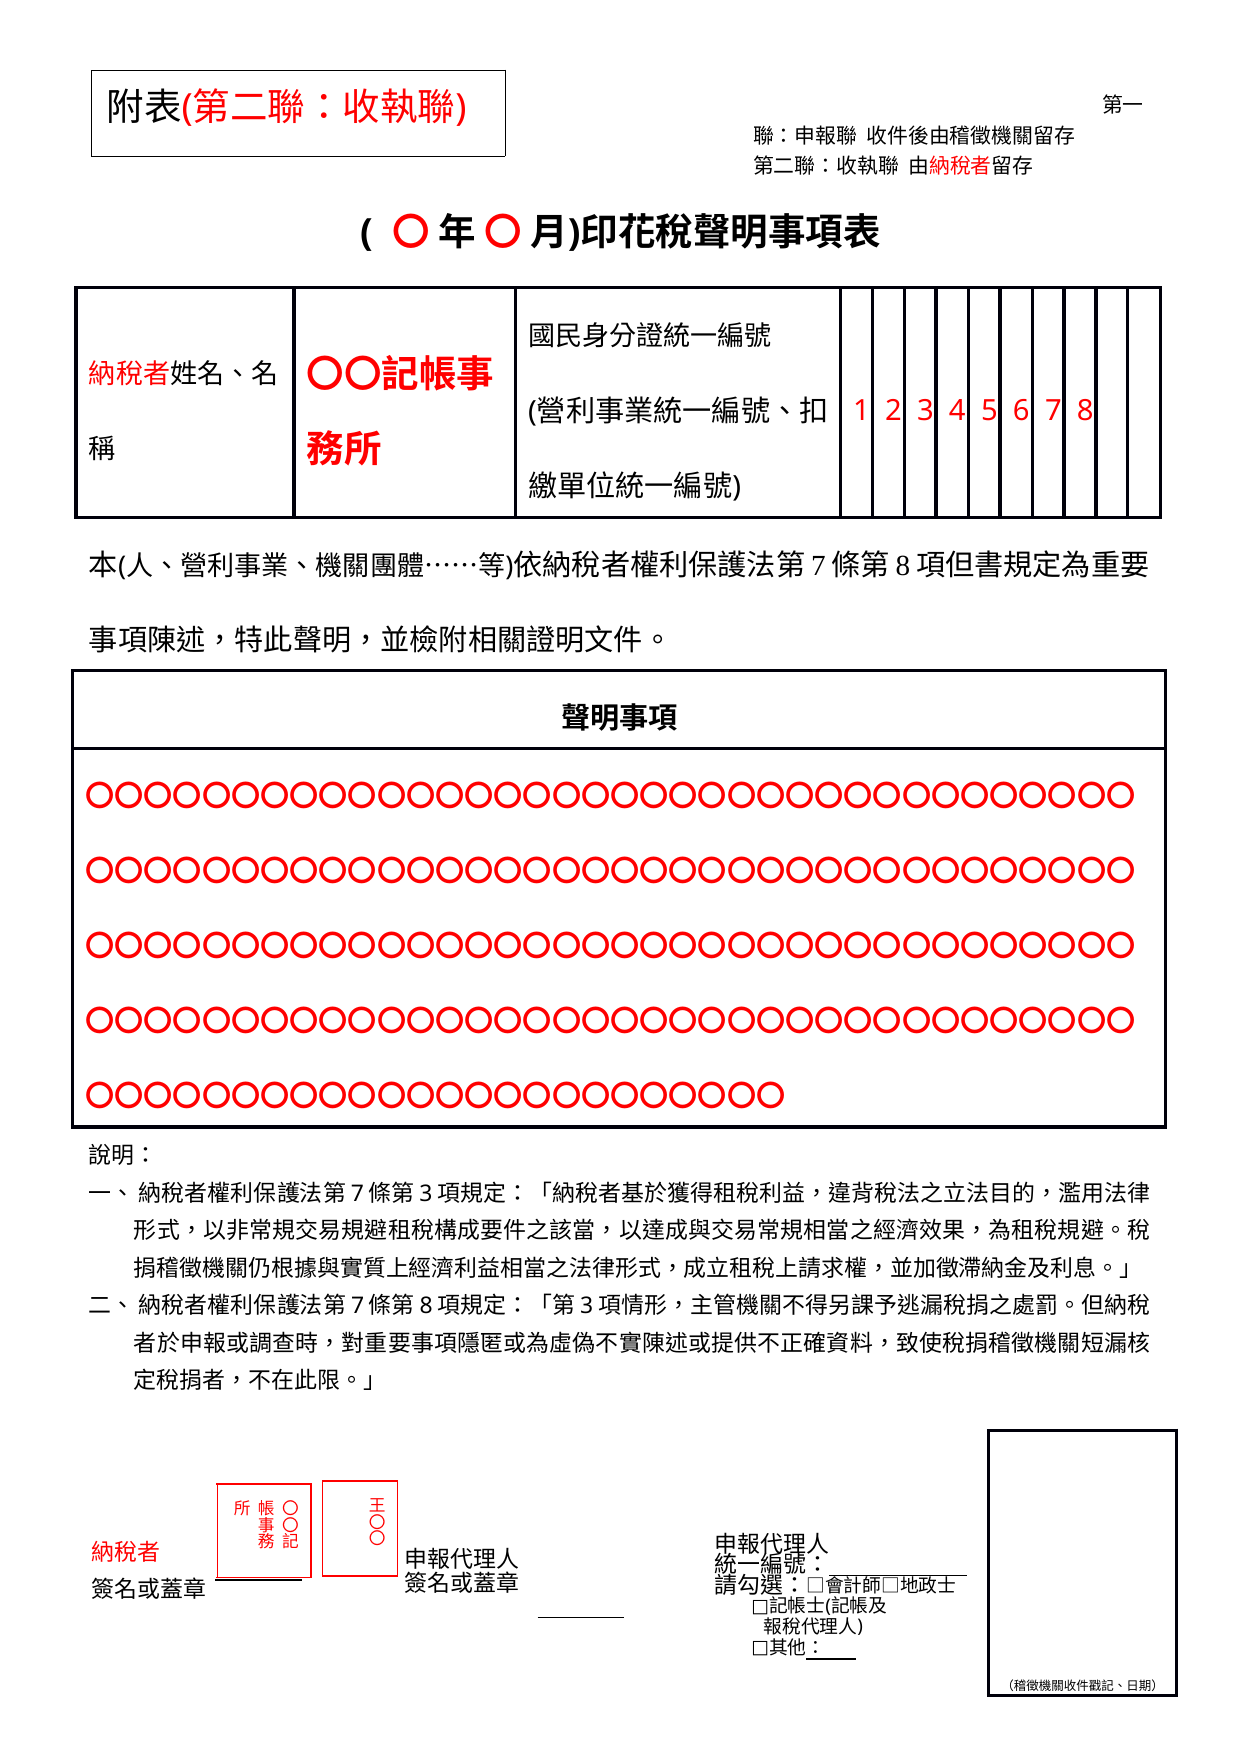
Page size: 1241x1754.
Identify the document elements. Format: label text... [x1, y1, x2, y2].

table_header 4 [938, 289, 967, 516]
list 納稅者權利保護法第7條第3項規定：「納稅者基於獲得租稅利益，違背稅法之立法目的，濫用法律形式，以非常規交易規避租稅構成要件之該當，以達成與交易常規相當之經濟效果，為租稅規避。稅捐稽徵機關仍根據與實質上經濟利益相當之法律形式，成立租稅上請求權，並加徵滯納金及利息。」 [89, 1166, 1152, 1278]
table_cell 〇〇〇〇〇〇〇〇〇〇〇〇〇〇〇〇〇〇〇〇〇〇〇〇〇〇〇〇〇〇〇〇〇〇〇〇〇〇〇〇〇〇〇〇〇〇〇〇〇〇〇〇〇〇〇〇〇〇〇〇〇〇〇〇〇〇〇〇〇〇〇〇〇〇〇〇〇〇〇〇〇〇〇〇〇〇〇〇〇〇〇〇〇〇〇〇〇〇〇〇〇〇〇〇〇〇〇〇〇〇〇〇〇〇〇〇〇〇〇〇〇〇〇〇〇〇〇〇〇〇〇〇〇〇〇〇〇〇〇〇〇〇〇〇〇〇〇〇〇〇〇〇〇〇〇〇〇〇〇〇〇〇〇〇〇〇〇〇 [74, 750, 1164, 1125]
text 本(人、營利事業、機關團體……等)依納稅者權利保護法第7條第8項但書規定為重要事項陳述，特此聲明，並檢附相關證明文件。 [89, 519, 1152, 669]
table_header 申報代理人 統一編號： 請勾選：□會計師□地政士 □記帳士(記帳及 報稅代理人) □其他： [712, 1429, 987, 1694]
table_header [535, 1429, 712, 1694]
table_header 8 [1066, 289, 1094, 516]
table_header 1 [842, 289, 871, 516]
table_header [212, 1429, 402, 1694]
table_header 納稅者姓名、名稱 [78, 289, 292, 516]
text ( 〇 年 〇 月)印花稅聲明事項表 [89, 185, 1152, 260]
table_header 〇〇記帳事務所 [296, 289, 514, 516]
table_header 3 [906, 289, 934, 516]
table_header 2 [874, 289, 903, 516]
text 說明： [89, 1129, 1152, 1166]
table_header 聲明事項 [74, 672, 1164, 747]
table_header 6 [1002, 289, 1031, 516]
list 納稅者權利保護法第7條第8項規定：「第3項情形，主管機關不得另課予逃漏稅捐之處罰。但納稅者於申報或調查時，對重要事項隱匿或為虛偽不實陳述或提供不正確資料，致使稅捐稽徵機關短漏核定稅捐者，不在此限。」 [89, 1278, 1152, 1391]
text 附表(第二聯：收執聯) [106, 77, 490, 132]
table_header （稽徵機關收件戳記、日期） [990, 1432, 1175, 1694]
table_header 國民身分證統一編號 (營利事業統一編號、扣繳單位統一編號) [517, 289, 839, 516]
table_header 納稅者 簽名或蓋章 [89, 1429, 212, 1694]
table_header 申報代理人 簽名或蓋章 [402, 1429, 534, 1694]
table_header 7 [1034, 289, 1062, 516]
table_header [1098, 289, 1126, 516]
table_header 5 [970, 289, 998, 516]
table_header [1129, 289, 1159, 516]
